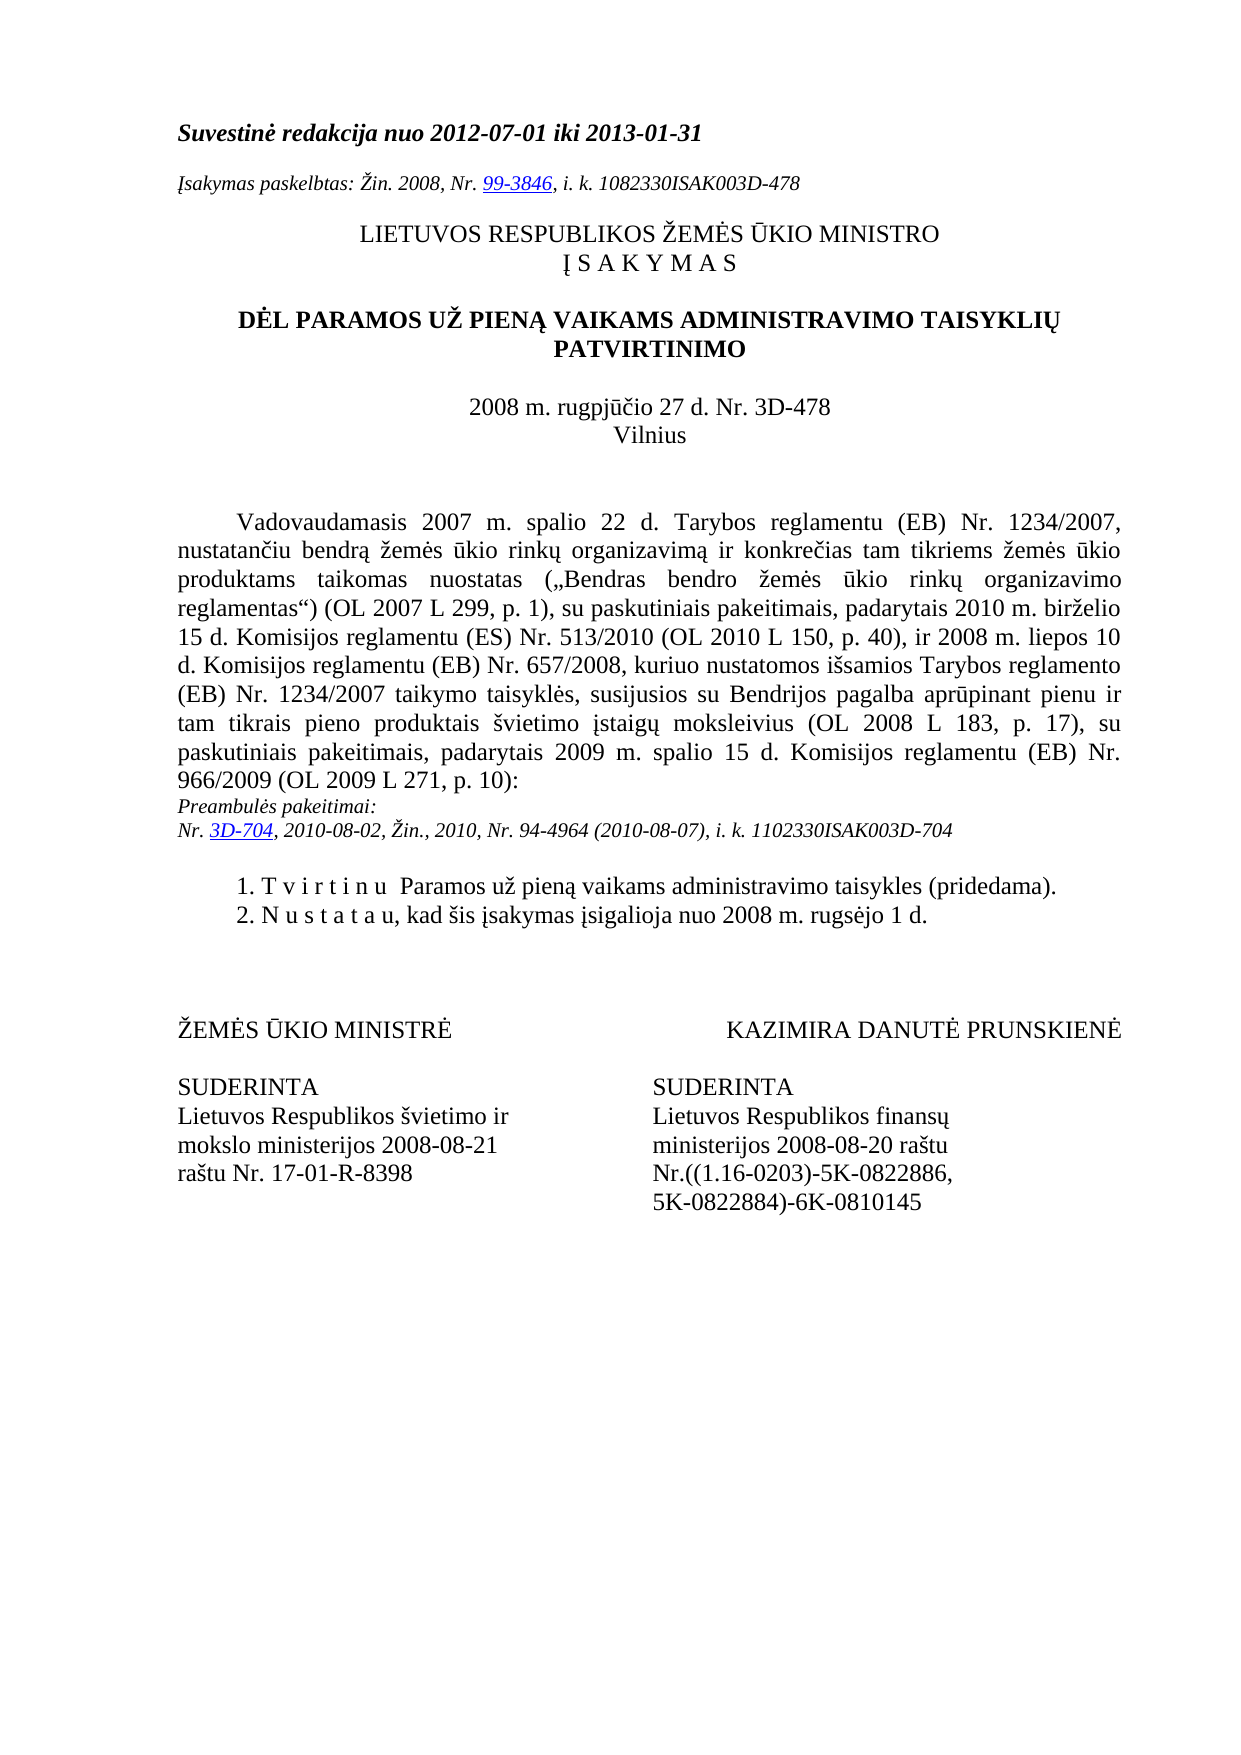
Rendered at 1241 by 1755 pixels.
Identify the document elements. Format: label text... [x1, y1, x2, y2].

text SUDERINTA SUDERINTA [177, 1072, 1122, 1101]
text Įsakymas paskelbtas: Žin. 2008, Nr. 99-3846, i. k. 1082330ISAK003D-478 [177, 171, 1122, 195]
text DĖL PARAMOS UŽ PIENĄ VAIKAMS ADMINISTRAVIMO TAISYKLIŲ PATVIRTINIMO [177, 305, 1122, 363]
text 2. Nustatau, kad šis įsakymas įsigalioja nuo 2008 m. rugsėjo 1 d. [177, 900, 1122, 928]
text raštu Nr. 17-01-R-8398 Nr.((1.16-0203)-5K-0822886, [177, 1158, 1122, 1187]
text Suvestinė redakcija nuo 2012-07-01 iki 2013-01-31 [177, 118, 1122, 147]
text 2008 m. rugpjūčio 27 d. Nr. 3D-478 [177, 392, 1122, 420]
text Preambulės pakeitimai: [177, 794, 1122, 818]
text 5K-0822884)-6K-0810145 [652, 1187, 1122, 1216]
text Vilnius [177, 420, 1122, 449]
text 1. Tvirtinu Paramos už pieną vaikams administravimo taisykles (pridedama). [177, 871, 1122, 900]
text ŽEMĖS ŪKIO MINISTRĖ KAZIMIRA DANUTĖ PRUNSKIENĖ [177, 1015, 1122, 1043]
text Lietuvos Respublikos švietimo ir Lietuvos Respublikos finansų [177, 1101, 1122, 1130]
text Nr. 3D-704, 2010-08-02, Žin., 2010, Nr. 94-4964 (2010-08-07), i. k. 1102330ISAK003D-704 [177, 818, 1122, 842]
text mokslo ministerijos 2008-08-21 ministerijos 2008-08-20 raštu [177, 1130, 1122, 1158]
text ĮSAKYMAS [177, 248, 1122, 277]
text Vadovaudamasis 2007 m. spalio 22 d. Tarybos reglamentu (EB) Nr. 1234/2007, nustatančiu bendrą žemės ūkio rinkų organizavimą ir konkrečias tam tikriems žemės ūkio produktams taikomas nuostatas („Bendras bendro žemės ūkio rinkų organizavimo reglamentas“) (OL 2007 L 299, p. 1), su paskutiniais pakeitimais, padarytais 2010 m. birželio 15 d. Komisijos reglamentu (ES) Nr. 513/2010 (OL 2010 L 150, p. 40), ir 2008 m. liepos 10 d. Komisijos reglamentu (EB) Nr. 657/2008, kuriuo nustatomos išsamios Tarybos reglamento (EB) Nr. 1234/2007 taikymo taisyklės, susijusios su Bendrijos pagalba aprūpinant pienu ir tam tikrais pieno produktais švietimo įstaigų moksleivius (OL 2008 L 183, p. 17), su paskutiniais pakeitimais, padarytais 2009 m. spalio 15 d. Komisijos reglamentu (EB) Nr. 966/2009 (OL 2009 L 271, p. 10): [177, 507, 1122, 794]
text LIETUVOS RESPUBLIKOS ŽEMĖS ŪKIO MINISTRO [177, 219, 1122, 248]
